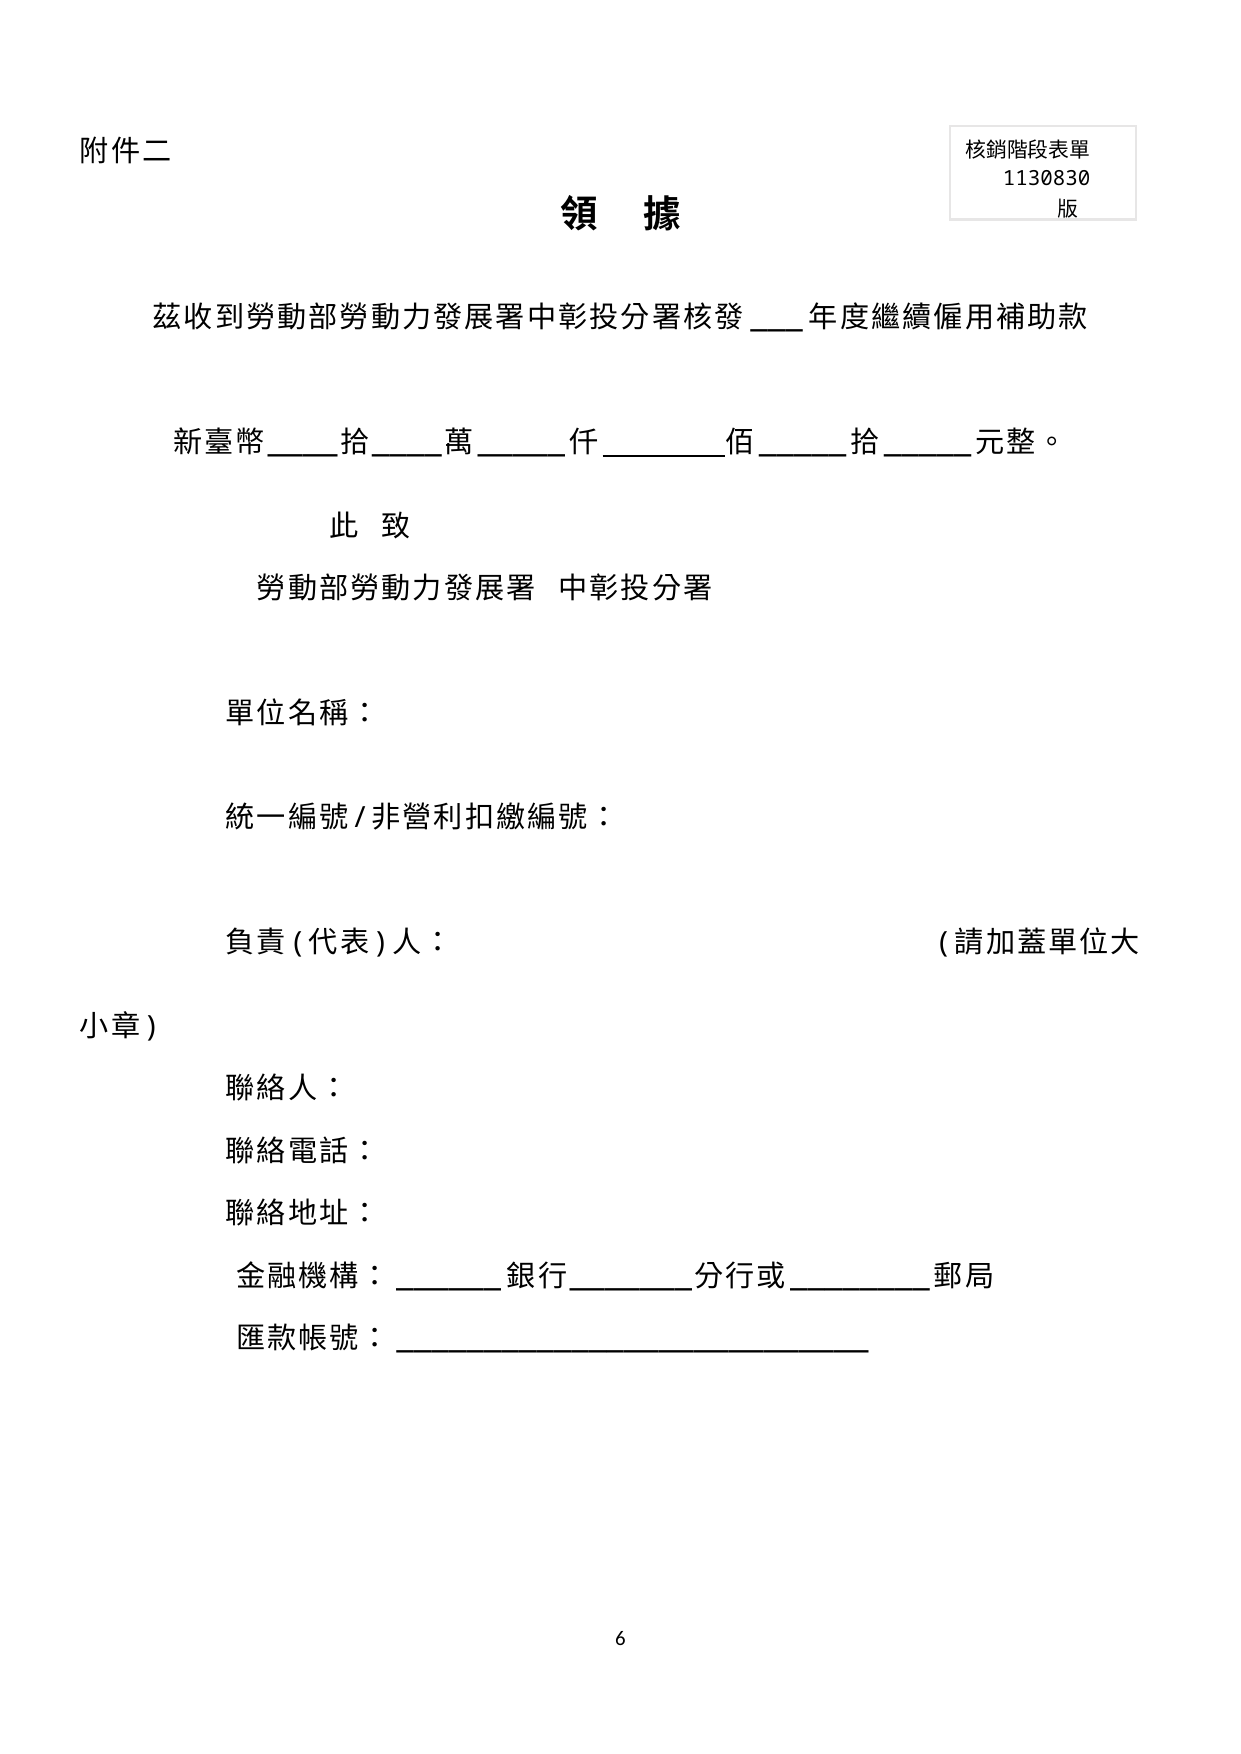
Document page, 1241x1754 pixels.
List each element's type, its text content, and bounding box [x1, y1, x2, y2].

text 聯絡人： [78, 1044, 1162, 1107]
text 茲收到勞動部勞動力發展署中彰投分署核發___年度繼續僱用補助款 [78, 232, 1162, 357]
text 金融機構：______銀行_______分行或________郵局 [78, 1232, 1162, 1294]
text 附件二 [78, 107, 1162, 169]
text 聯絡電話： [78, 1107, 1162, 1169]
text 匯款帳號：___________________________ [78, 1294, 1162, 1357]
text 統一編號/非營利扣繳編號： [78, 732, 1162, 857]
text 新臺幣____拾____萬_____仟 佰_____拾_____元整。 [78, 357, 1162, 482]
text 領 據 [78, 169, 1162, 232]
text 負責(代表)人： (請加蓋單位大小章) [78, 857, 1162, 1044]
text 勞動部勞動力發展署 中彰投分署 [78, 544, 1162, 607]
text 單位名稱： [78, 669, 1162, 732]
text 聯絡地址： [78, 1169, 1162, 1232]
text 此 致 [78, 482, 1162, 544]
